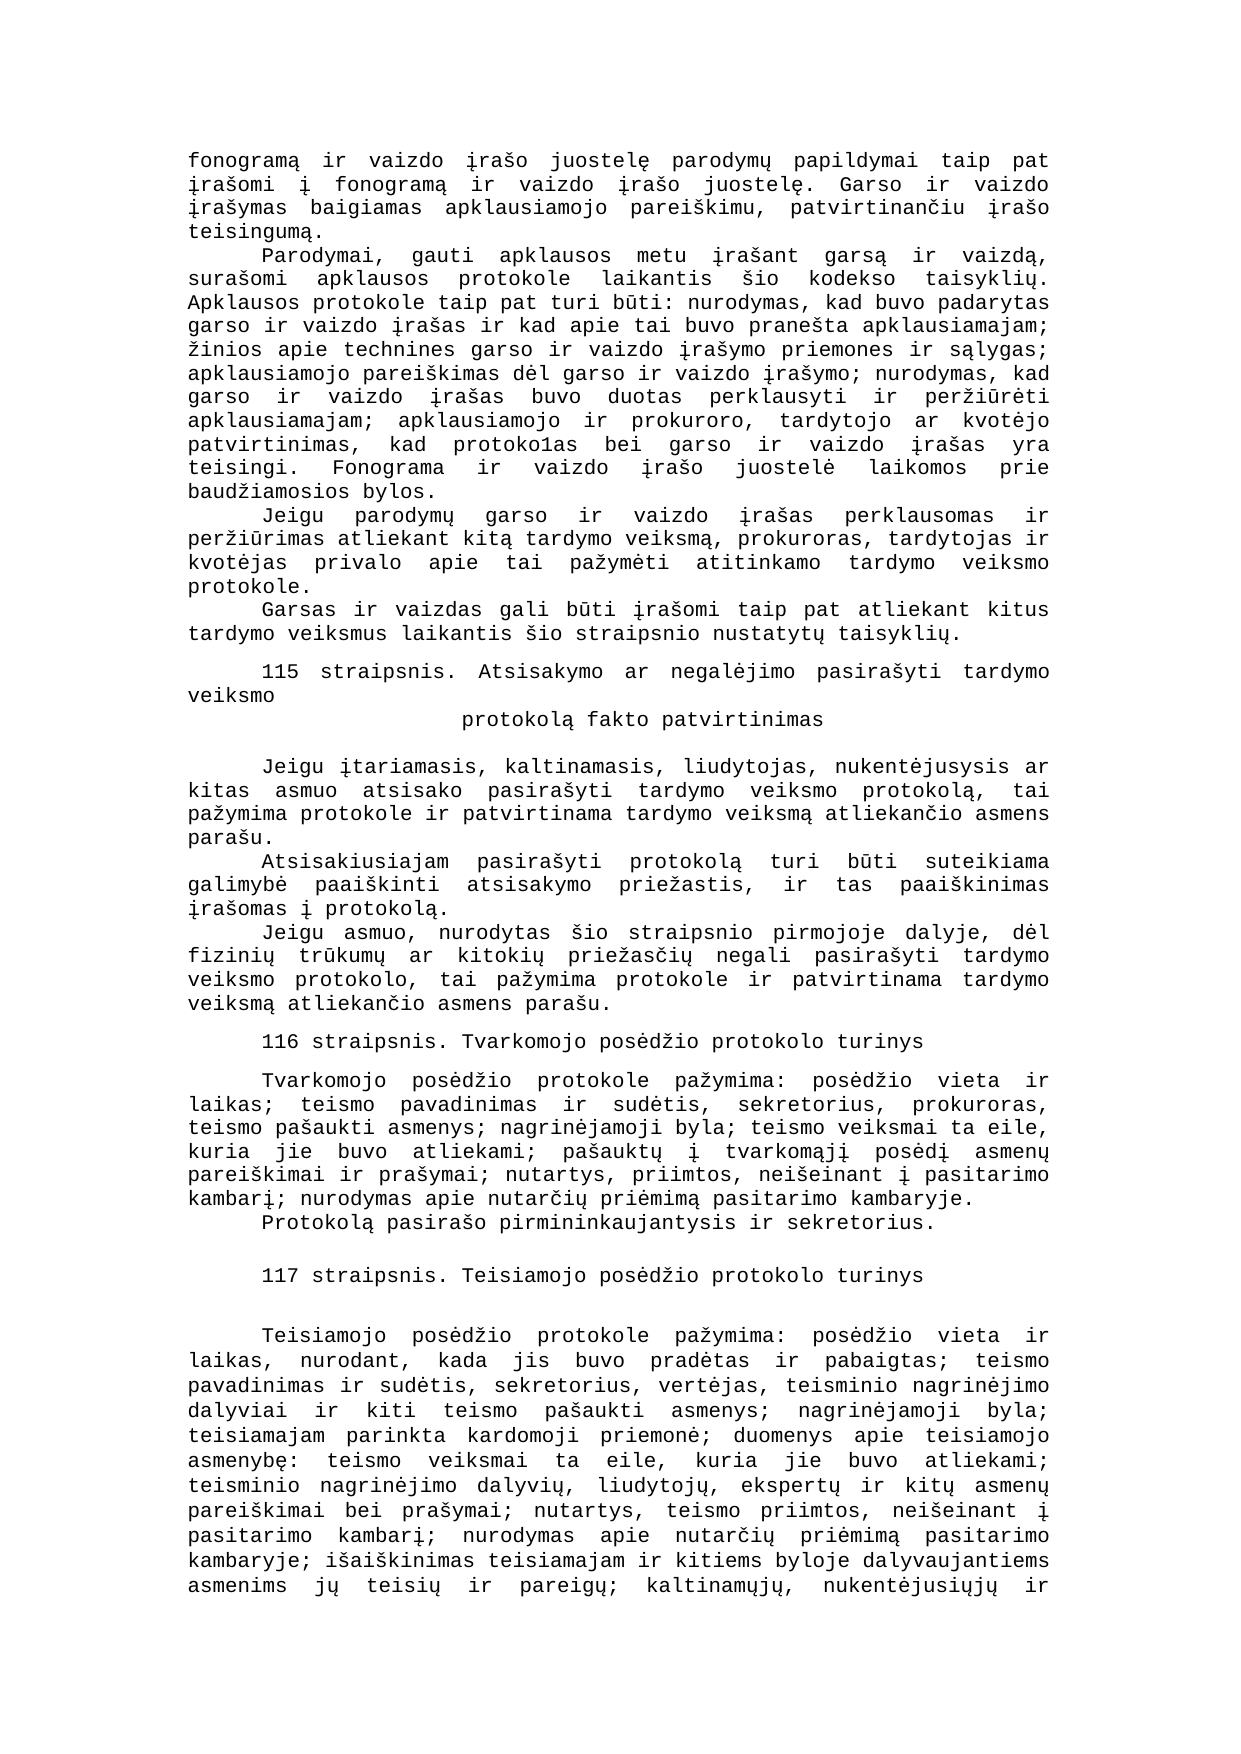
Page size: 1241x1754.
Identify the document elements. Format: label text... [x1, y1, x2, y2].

text protokolą fakto patvirtinimas [187, 709, 1050, 732]
text Atsisakiusiajam pasirašyti protokolą turi būti suteikiama galimybė paaiškinti atsisakymo priežastis, ir tas paaiškinimas įrašomas į protokolą. [187, 851, 1050, 922]
text Parodymai, gauti apklausos metu įrašant garsą ir vaizdą, surašomi apklausos protokole laikantis šio kodekso taisyklių. Apklausos protokole taip pat turi būti: nurodymas, kad buvo padarytas garso ir vaizdo įrašas ir kad apie tai buvo pranešta apklausiamajam; žinios apie technines garso ir vaizdo įrašymo priemones ir sąlygas; apklausiamojo pareiškimas dėl garso ir vaizdo įrašymo; nurodymas, kad garso ir vaizdo įrašas buvo duotas perklausyti ir peržiūrėti apklausiamajam; apklausiamojo ir prokuroro, tardytojo ar kvotėjo patvirtinimas, kad protoko1as bei garso ir vaizdo įrašas yra teisingi. Fonograma ir vaizdo įrašo juostelė laikomos prie baudžiamosios bylos. [187, 244, 1050, 505]
text Garsas ir vaizdas gali būti įrašomi taip pat atliekant kitus tardymo veiksmus laikantis šio straipsnio nustatytų taisyklių. [187, 599, 1050, 647]
text 115 straipsnis. Atsisakymo ar negalėjimo pasirašyti tardymo veiksmo [187, 662, 1050, 709]
text Protokolą pasirašo pirmininkaujantysis ir sekretorius. [187, 1212, 1050, 1235]
text Teisiamojo posėdžio protokole pažymima: posėdžio vieta ir laikas, nurodant, kada jis buvo pradėtas ir pabaigtas; teismo pavadinimas ir sudėtis, sekretorius, vertėjas, teisminio nagrinėjimo dalyviai ir kiti teismo pašaukti asmenys; nagrinėjamoji byla; teisiamajam parinkta kardomoji priemonė; duomenys apie teisiamojo asmenybę: teismo veiksmai ta eile, kuria jie buvo atliekami; teisminio nagrinėjimo dalyvių, liudytojų, ekspertų ir kitų asmenų pareiškimai bei prašymai; nutartys, teismo priimtos, neišeinant į pasitarimo kambarį; nurodymas apie nutarčių priėmimą pasitarimo kambaryje; išaiškinimas teisiamajam ir kitiems byloje dalyvaujantiems asmenims jų teisių ir pareigų; kaltinamųjų, nukentėjusiųjų ir [187, 1324, 1050, 1599]
text 116 straipsnis. Tvarkomojo posėdžio protokolo turinys [187, 1031, 1050, 1055]
text Tvarkomojo posėdžio protokole pažymima: posėdžio vieta ir laikas; teismo pavadinimas ir sudėtis, sekretorius, prokuroras, teismo pašaukti asmenys; nagrinėjamoji byla; teismo veiksmai ta eile, kuria jie buvo atliekami; pašauktų į tvarkomąjį posėdį asmenų pareiškimai ir prašymai; nutartys, priimtos, neišeinant į pasitarimo kambarį; nurodymas apie nutarčių priėmimą pasitarimo kambaryje. [187, 1070, 1050, 1212]
text fonogramą ir vaizdo įrašo juostelę parodymų papildymai taip pat įrašomi į fonogramą ir vaizdo įrašo juostelę. Garso ir vaizdo įrašymas baigiamas apklausiamojo pareiškimu, patvirtinančiu įrašo teisingumą. [187, 150, 1050, 244]
text Jeigu asmuo, nurodytas šio straipsnio pirmojoje dalyje, dėl fizinių trūkumų ar kitokių priežasčių negali pasirašyti tardymo veiksmo protokolo, tai pažymima protokole ir patvirtinama tardymo veiksmą atliekančio asmens parašu. [187, 922, 1050, 1016]
text Jeigu įtariamasis, kaltinamasis, liudytojas, nukentėjusysis ar kitas asmuo atsisako pasirašyti tardymo veiksmo protokolą, tai pažymima protokole ir patvirtinama tardymo veiksmą atliekančio asmens parašu. [187, 756, 1050, 851]
text 117 straipsnis. Teisiamojo posėdžio protokolo turinys [187, 1264, 1050, 1289]
text Jeigu parodymų garso ir vaizdo įrašas perklausomas ir peržiūrimas atliekant kitą tardymo veiksmą, prokuroras, tardytojas ir kvotėjas privalo apie tai pažymėti atitinkamo tardymo veiksmo protokole. [187, 505, 1050, 599]
